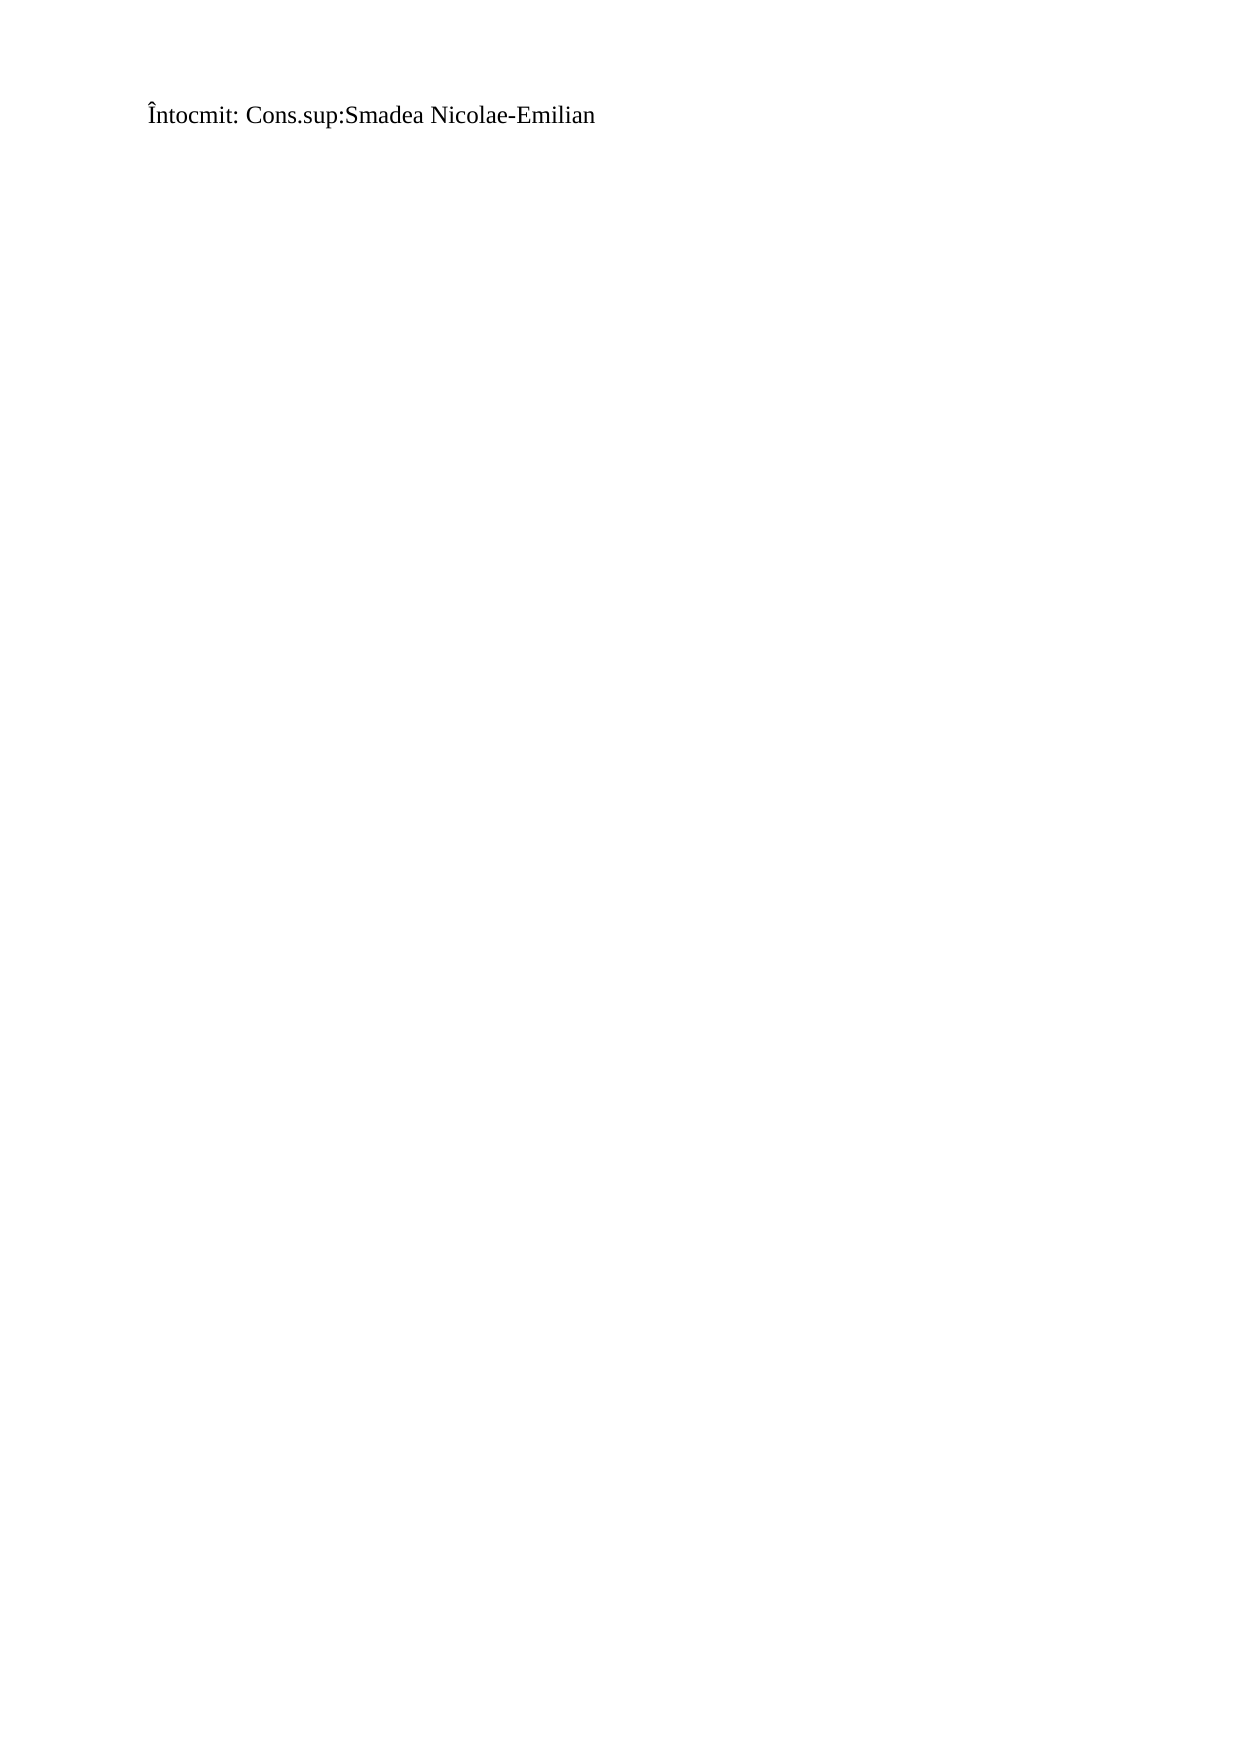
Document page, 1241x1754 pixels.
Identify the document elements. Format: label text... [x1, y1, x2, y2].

text Întocmit: Cons.sup:Smadea Nicolae-Emilian [148, 100, 1152, 129]
